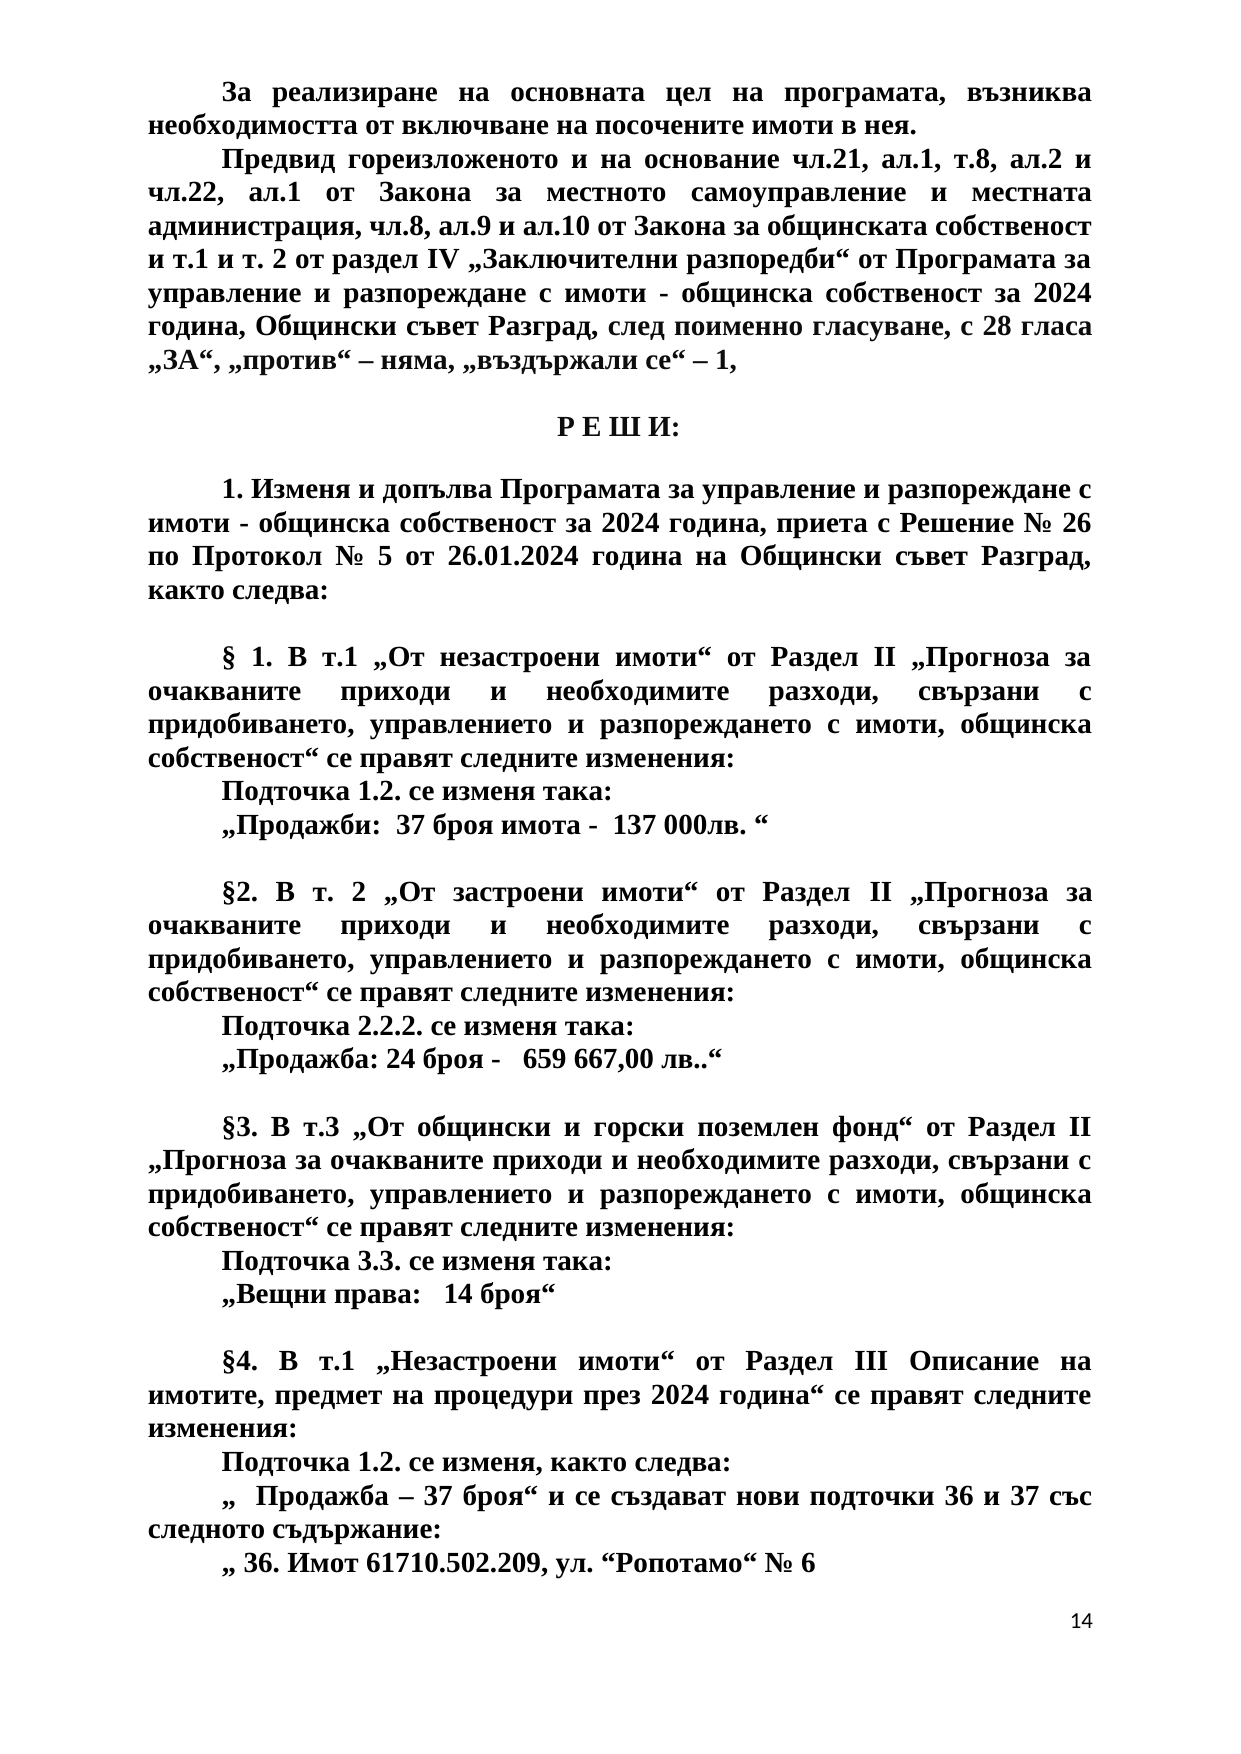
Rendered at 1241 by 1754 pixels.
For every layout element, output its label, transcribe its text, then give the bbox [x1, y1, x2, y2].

text § 1. В т.1 „От незастроени имоти“ от Раздел II „Прогноза за очакваните приходи и необходимите разходи, свързани с придобиването, управлението и разпореждането с имоти, общинска собственост“ се правят следните изменения: [148, 639, 1093, 773]
text 1. Изменя и допълва Програмата за управление и разпореждане с имоти - общинска собственост за 2024 година, приета с Решение № 26 по Протокол № 5 от 26.01.2024 година на Общински съвет Разград, както следва: [148, 471, 1093, 606]
text „Продажби: 37 броя имота - 137 000лв. “ [148, 807, 1093, 840]
text §3. В т.3 „От общински и горски поземлен фонд“ от Раздел II „Прогноза за очакваните приходи и необходимите разходи, свързани с придобиването, управлението и разпореждането с имоти, общинска собственост“ се правят следните изменения: [148, 1109, 1093, 1243]
text „Вещни права: 14 броя“ [148, 1276, 1093, 1310]
text „ 36. Имот 61710.502.209, ул. “Ропотамо“ № 6 [148, 1545, 1093, 1578]
text Р Е Ш И: [148, 409, 1093, 443]
text Подточка 1.2. се изменя, както следва: [148, 1444, 1093, 1478]
text Подточка 2.2.2. се изменя така: [148, 1008, 1093, 1042]
text Предвид гореизложеното и на основание чл.21, ал.1, т.8, ал.2 и чл.22, ал.1 от Закона за местното самоуправление и местната администрация, чл.8, ал.9 и ал.10 от Закона за общинската собственост и т.1 и т. 2 от раздел IV „Заключителни разпоредби“ от Програмата за управление и разпореждане с имоти - общинска собственост за 2024 година, Общински съвет Разград, след поименно гласуване, с 28 гласа „ЗА“, „против“ – няма, „въздържали се“ – 1, [148, 141, 1093, 376]
text Подточка 3.3. се изменя така: [148, 1243, 1093, 1276]
text Подточка 1.2. се изменя така: [148, 773, 1093, 807]
text „Продажба: 24 броя - 659 667,00 лв..“ [148, 1042, 1093, 1075]
text „ Продажба – 37 броя“ и се създават нови подточки 36 и 37 със следното съдържание: [148, 1478, 1093, 1545]
text §4. В т.1 „Незастроени имоти“ от Раздел III Описание на имотите, предмет на процедури през 2024 година“ се правят следните изменения: [148, 1343, 1093, 1444]
text За реализиране на основната цел на програмата, възниква необходимостта от включване на посочените имоти в нея. [148, 74, 1093, 141]
text §2. В т. 2 „От застроени имоти“ от Раздел II „Прогноза за очакваните приходи и необходимите разходи, свързани с придобиването, управлението и разпореждането с имоти, общинска собственост“ се правят следните изменения: [148, 874, 1093, 1008]
